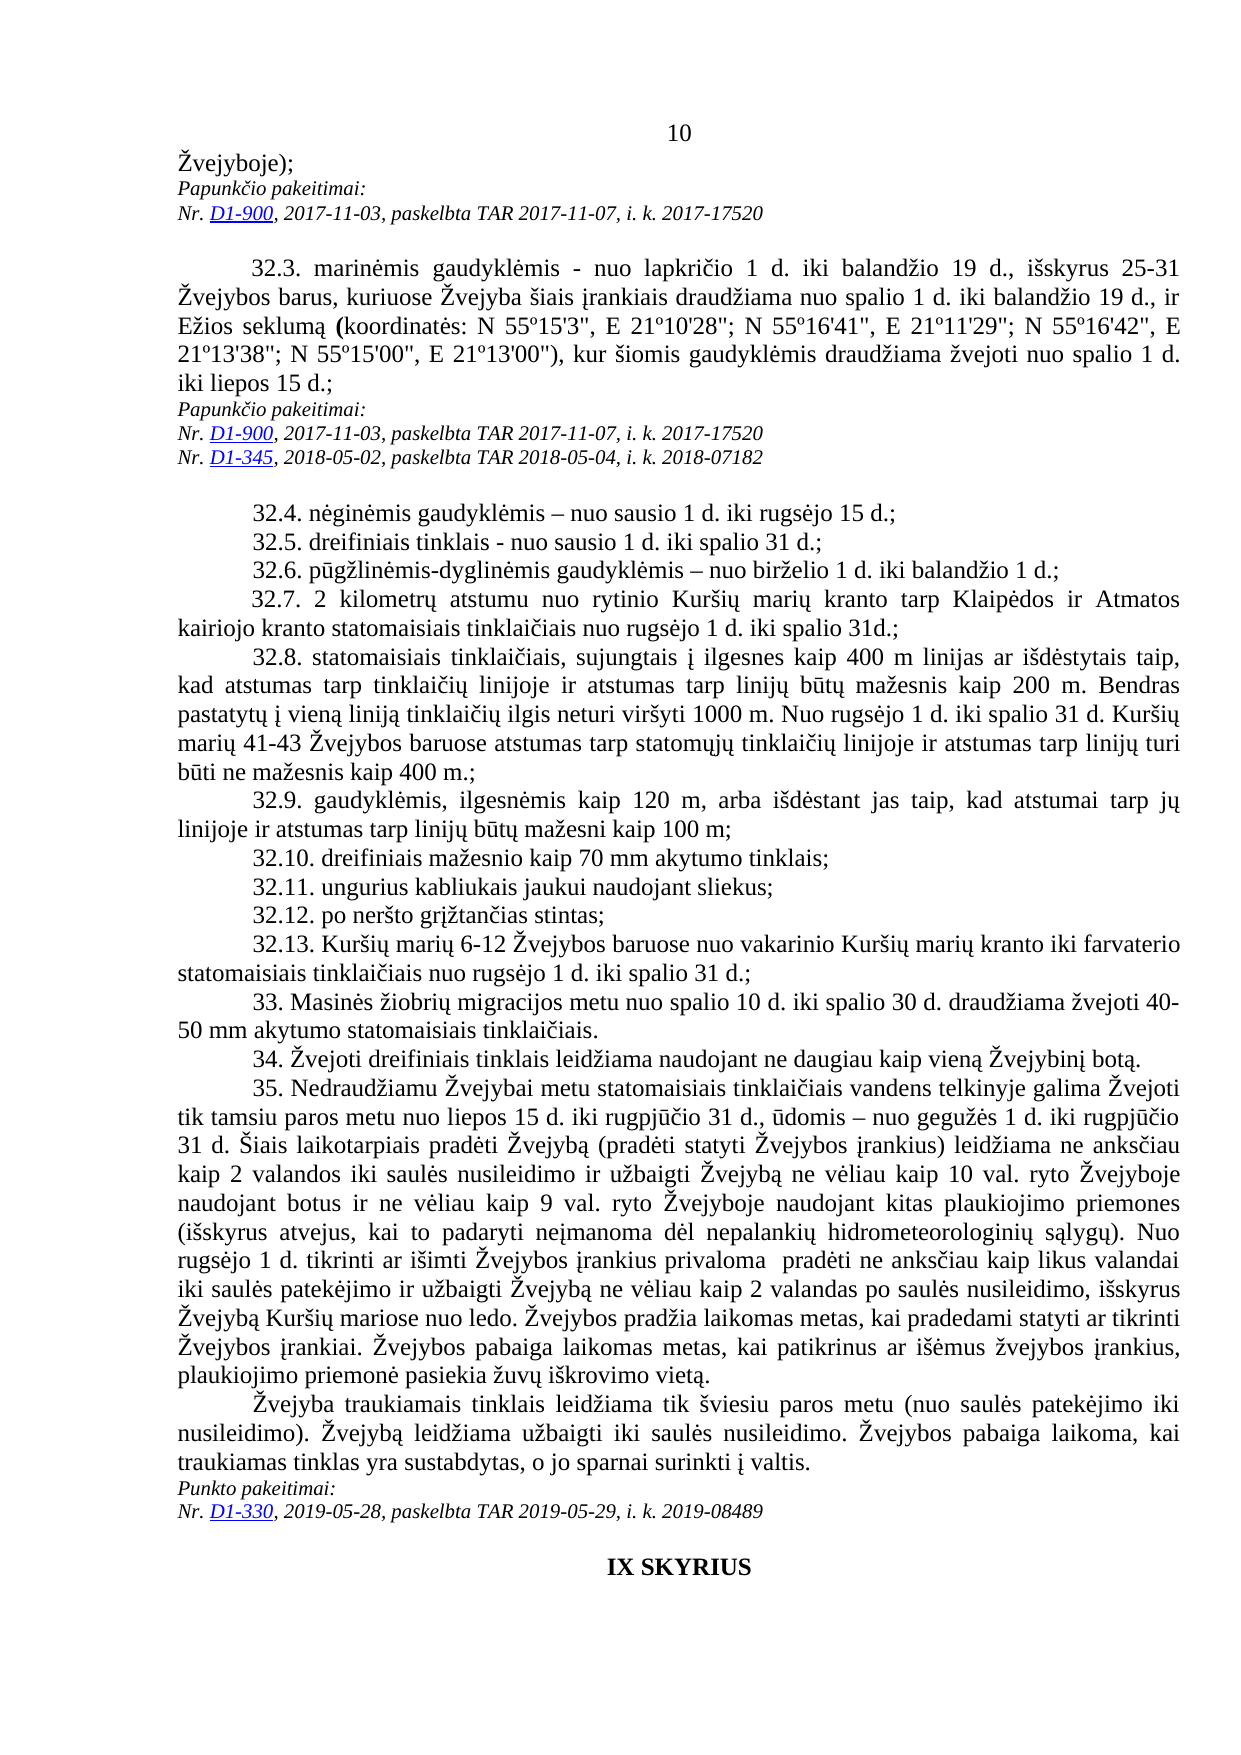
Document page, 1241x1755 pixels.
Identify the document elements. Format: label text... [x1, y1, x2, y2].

text IX SKYRIUS [177, 1552, 1181, 1581]
text Nr. D1-900, 2017-11-03, paskelbta TAR 2017-11-07, i. k. 2017-17520 [177, 200, 1181, 224]
text Nr. D1-330, 2019-05-28, paskelbta TAR 2019-05-29, i. k. 2019-08489 [177, 1499, 1181, 1523]
text 32.8. statomaisiais tinklaičiais, sujungtais į ilgesnes kaip 400 m linijas ar išdėstytais taip, kad atstumas tarp tinklaičių linijoje ir atstumas tarp linijų būtų mažesnis kaip 200 m. Bendras pastatytų į vieną liniją tinklaičių ilgis neturi viršyti 1000 m. Nuo rugsėjo 1 d. iki spalio 31 d. Kuršių marių 41-43 Žvejybos baruose atstumas tarp statomųjų tinklaičių linijoje ir atstumas tarp linijų turi būti ne mažesnis kaip 400 m.; [177, 642, 1181, 785]
text 33. Masinės žiobrių migracijos metu nuo spalio 10 d. iki spalio 30 d. draudžiama žvejoti 40-50 mm akytumo statomaisiais tinklaičiais. [177, 987, 1181, 1044]
text Punkto pakeitimai: [177, 1475, 1181, 1499]
text 32.3. marinėmis gaudyklėmis - nuo lapkričio 1 d. iki balandžio 19 d., išskyrus 25-31 Žvejybos barus, kuriuose Žvejyba šiais įrankiais draudžiama nuo spalio 1 d. iki balandžio 19 d., ir Ežios seklumą (koordinatės: N 55º15'3", E 21º10'28"; N 55º16'41", E 21º11'29"; N 55º16'42", E 21º13'38"; N 55º15'00", E 21º13'00"), kur šiomis gaudyklėmis draudžiama žvejoti nuo spalio 1 d. iki liepos 15 d.; [177, 253, 1181, 397]
text 32.12. po neršto grįžtančias stintas; [177, 900, 1181, 929]
text Nr. D1-345, 2018-05-02, paskelbta TAR 2018-05-04, i. k. 2018-07182 [177, 445, 1181, 469]
text 32.6. pūgžlinėmis-dyglinėmis gaudyklėmis – nuo birželio 1 d. iki balandžio 1 d.; [177, 555, 1181, 584]
text Papunkčio pakeitimai: [177, 176, 1181, 200]
text 32.5. dreifiniais tinklais - nuo sausio 1 d. iki spalio 31 d.; [177, 527, 1181, 555]
text 32.4. nėginėmis gaudyklėmis – nuo sausio 1 d. iki rugsėjo 15 d.; [177, 498, 1181, 527]
text 34. Žvejoti dreifiniais tinklais leidžiama naudojant ne daugiau kaip vieną Žvejybinį botą. [177, 1044, 1181, 1073]
text Nr. D1-900, 2017-11-03, paskelbta TAR 2017-11-07, i. k. 2017-17520 [177, 421, 1181, 445]
text 32.9. gaudyklėmis, ilgesnėmis kaip 120 m, arba išdėstant jas taip, kad atstumai tarp jų linijoje ir atstumas tarp linijų būtų mažesni kaip 100 m; [177, 785, 1181, 843]
text 32.13. Kuršių marių 6-12 Žvejybos baruose nuo vakarinio Kuršių marių kranto iki farvaterio statomaisiais tinklaičiais nuo rugsėjo 1 d. iki spalio 31 d.; [177, 929, 1181, 987]
text 32.11. ungurius kabliukais jaukui naudojant sliekus; [177, 872, 1181, 900]
text 32.10. dreifiniais mažesnio kaip 70 mm akytumo tinklais; [177, 843, 1181, 872]
text Žvejyba traukiamais tinklais leidžiama tik šviesiu paros metu (nuo saulės patekėjimo iki nusileidimo). Žvejybą leidžiama užbaigti iki saulės nusileidimo. Žvejybos pabaiga laikoma, kai traukiamas tinklas yra sustabdytas, o jo sparnai surinkti į valtis. [177, 1389, 1181, 1475]
text 32.7. 2 kilometrų atstumu nuo rytinio Kuršių marių kranto tarp Klaipėdos ir Atmatos kairiojo kranto statomaisiais tinklaičiais nuo rugsėjo 1 d. iki spalio 31d.; [177, 584, 1181, 642]
text Papunkčio pakeitimai: [177, 397, 1181, 421]
text Žvejyboje); [177, 148, 1181, 176]
text 35. Nedraudžiamu Žvejybai metu statomaisiais tinklaičiais vandens telkinyje galima Žvejoti tik tamsiu paros metu nuo liepos 15 d. iki rugpjūčio 31 d., ūdomis – nuo gegužės 1 d. iki rugpjūčio 31 d. Šiais laikotarpiais pradėti Žvejybą (pradėti statyti Žvejybos įrankius) leidžiama ne anksčiau kaip 2 valandos iki saulės nusileidimo ir užbaigti Žvejybą ne vėliau kaip 10 val. ryto Žvejyboje naudojant botus ir ne vėliau kaip 9 val. ryto Žvejyboje naudojant kitas plaukiojimo priemones (išskyrus atvejus, kai to padaryti neįmanoma dėl nepalankių hidrometeorologinių sąlygų). Nuo rugsėjo 1 d. tikrinti ar išimti Žvejybos įrankius privaloma pradėti ne anksčiau kaip likus valandai iki saulės patekėjimo ir užbaigti Žvejybą ne vėliau kaip 2 valandas po saulės nusileidimo, išskyrus Žvejybą Kuršių mariose nuo ledo. Žvejybos pradžia laikomas metas, kai pradedami statyti ar tikrinti Žvejybos įrankiai. Žvejybos pabaiga laikomas metas, kai patikrinus ar išėmus žvejybos įrankius, plaukiojimo priemonė pasiekia žuvų iškrovimo vietą. [177, 1073, 1181, 1389]
